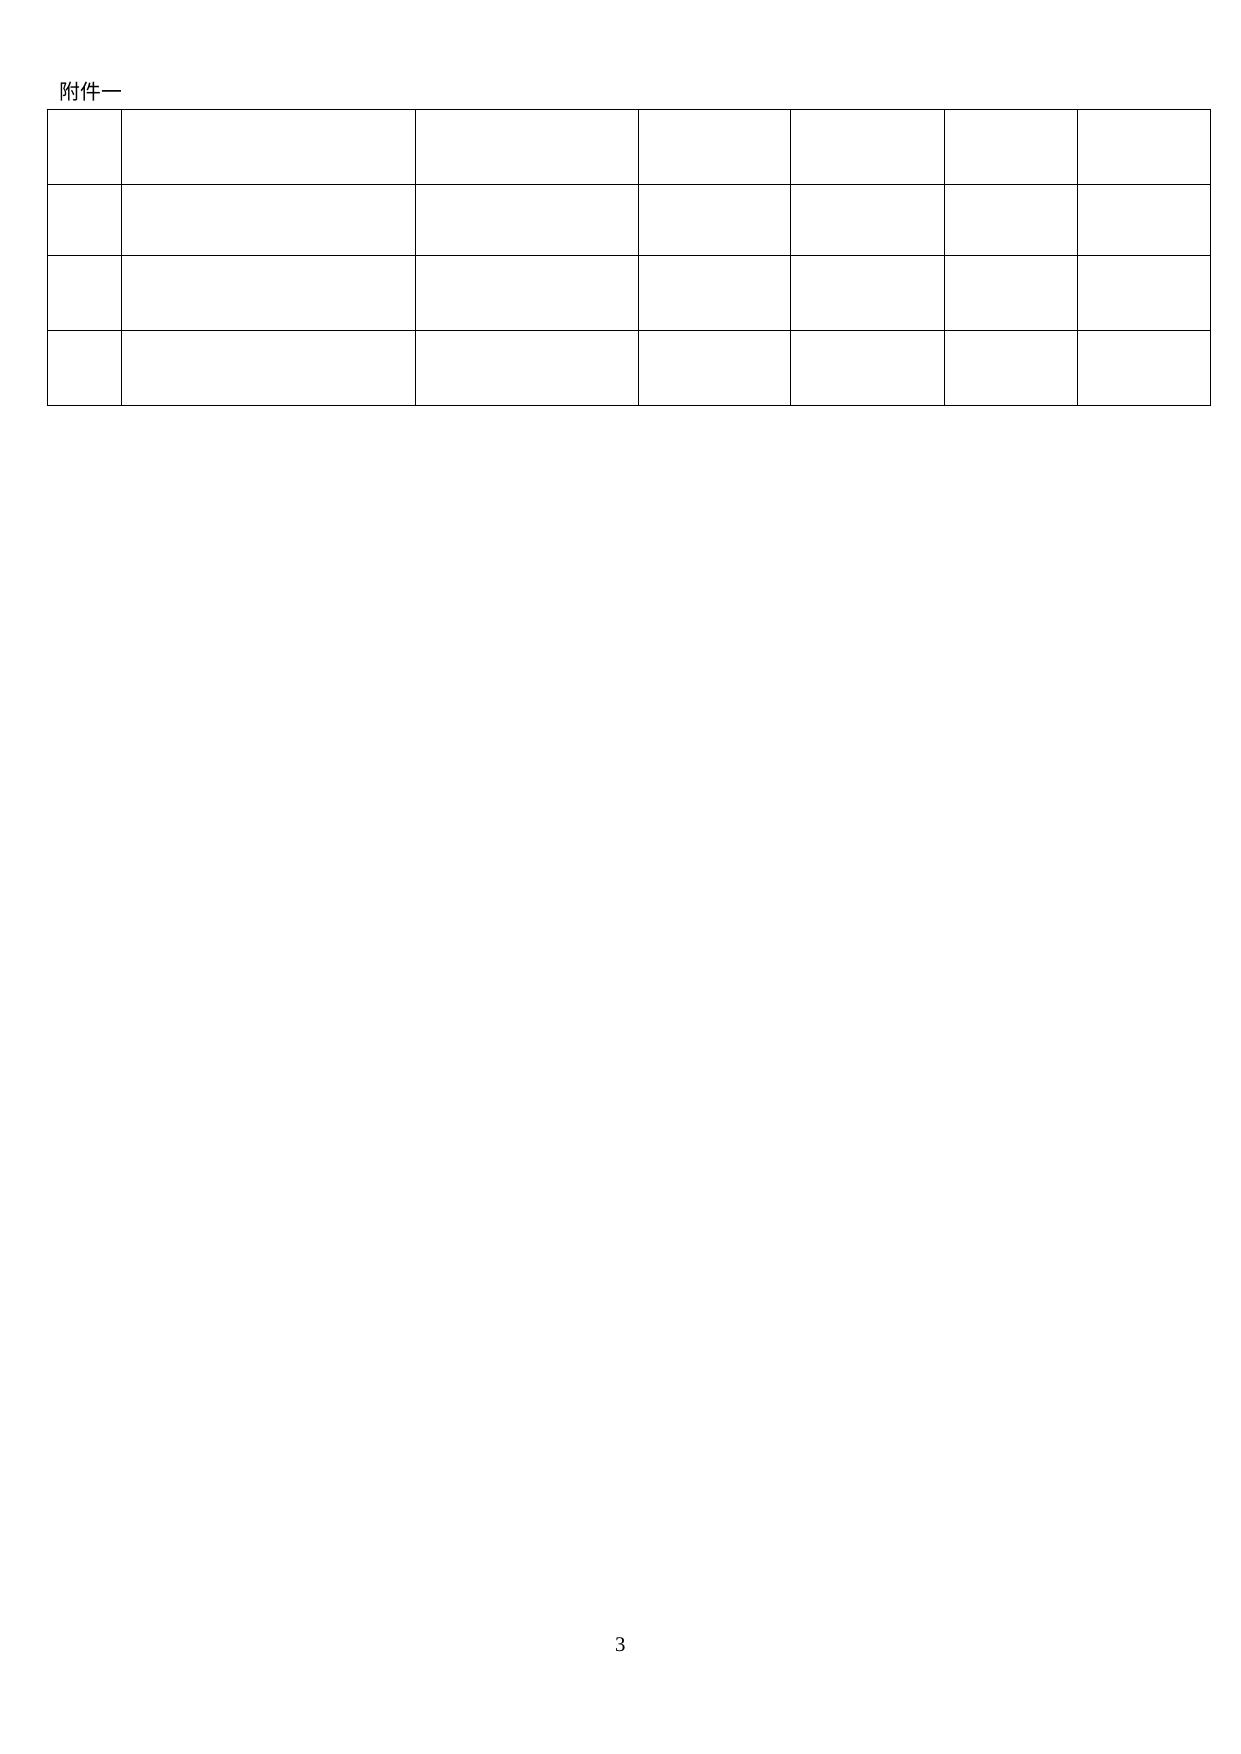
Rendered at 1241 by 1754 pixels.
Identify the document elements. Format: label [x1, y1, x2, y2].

table_cell [1078, 256, 1210, 330]
table_cell [122, 185, 415, 255]
table_cell [416, 331, 638, 405]
table_cell [416, 110, 638, 183]
table_cell [945, 110, 1077, 183]
table_cell [639, 110, 790, 183]
table_cell [639, 331, 790, 405]
table_cell [48, 331, 121, 405]
table_cell [945, 185, 1077, 255]
table_cell [945, 331, 1077, 405]
table_cell [416, 256, 638, 330]
table_cell [791, 256, 944, 330]
table_cell [416, 185, 638, 255]
table_cell [791, 331, 944, 405]
table_cell [639, 256, 790, 330]
table_cell [122, 331, 415, 405]
table_cell [1078, 331, 1210, 405]
table_cell [791, 110, 944, 183]
table_cell [1078, 110, 1210, 183]
table_cell [122, 256, 415, 330]
table_cell [1078, 185, 1210, 255]
table_cell [48, 256, 121, 330]
table_cell [791, 185, 944, 255]
table_cell [48, 185, 121, 255]
table_cell [48, 110, 121, 183]
table_cell [639, 185, 790, 255]
table_cell [122, 110, 415, 183]
table_cell [945, 256, 1077, 330]
